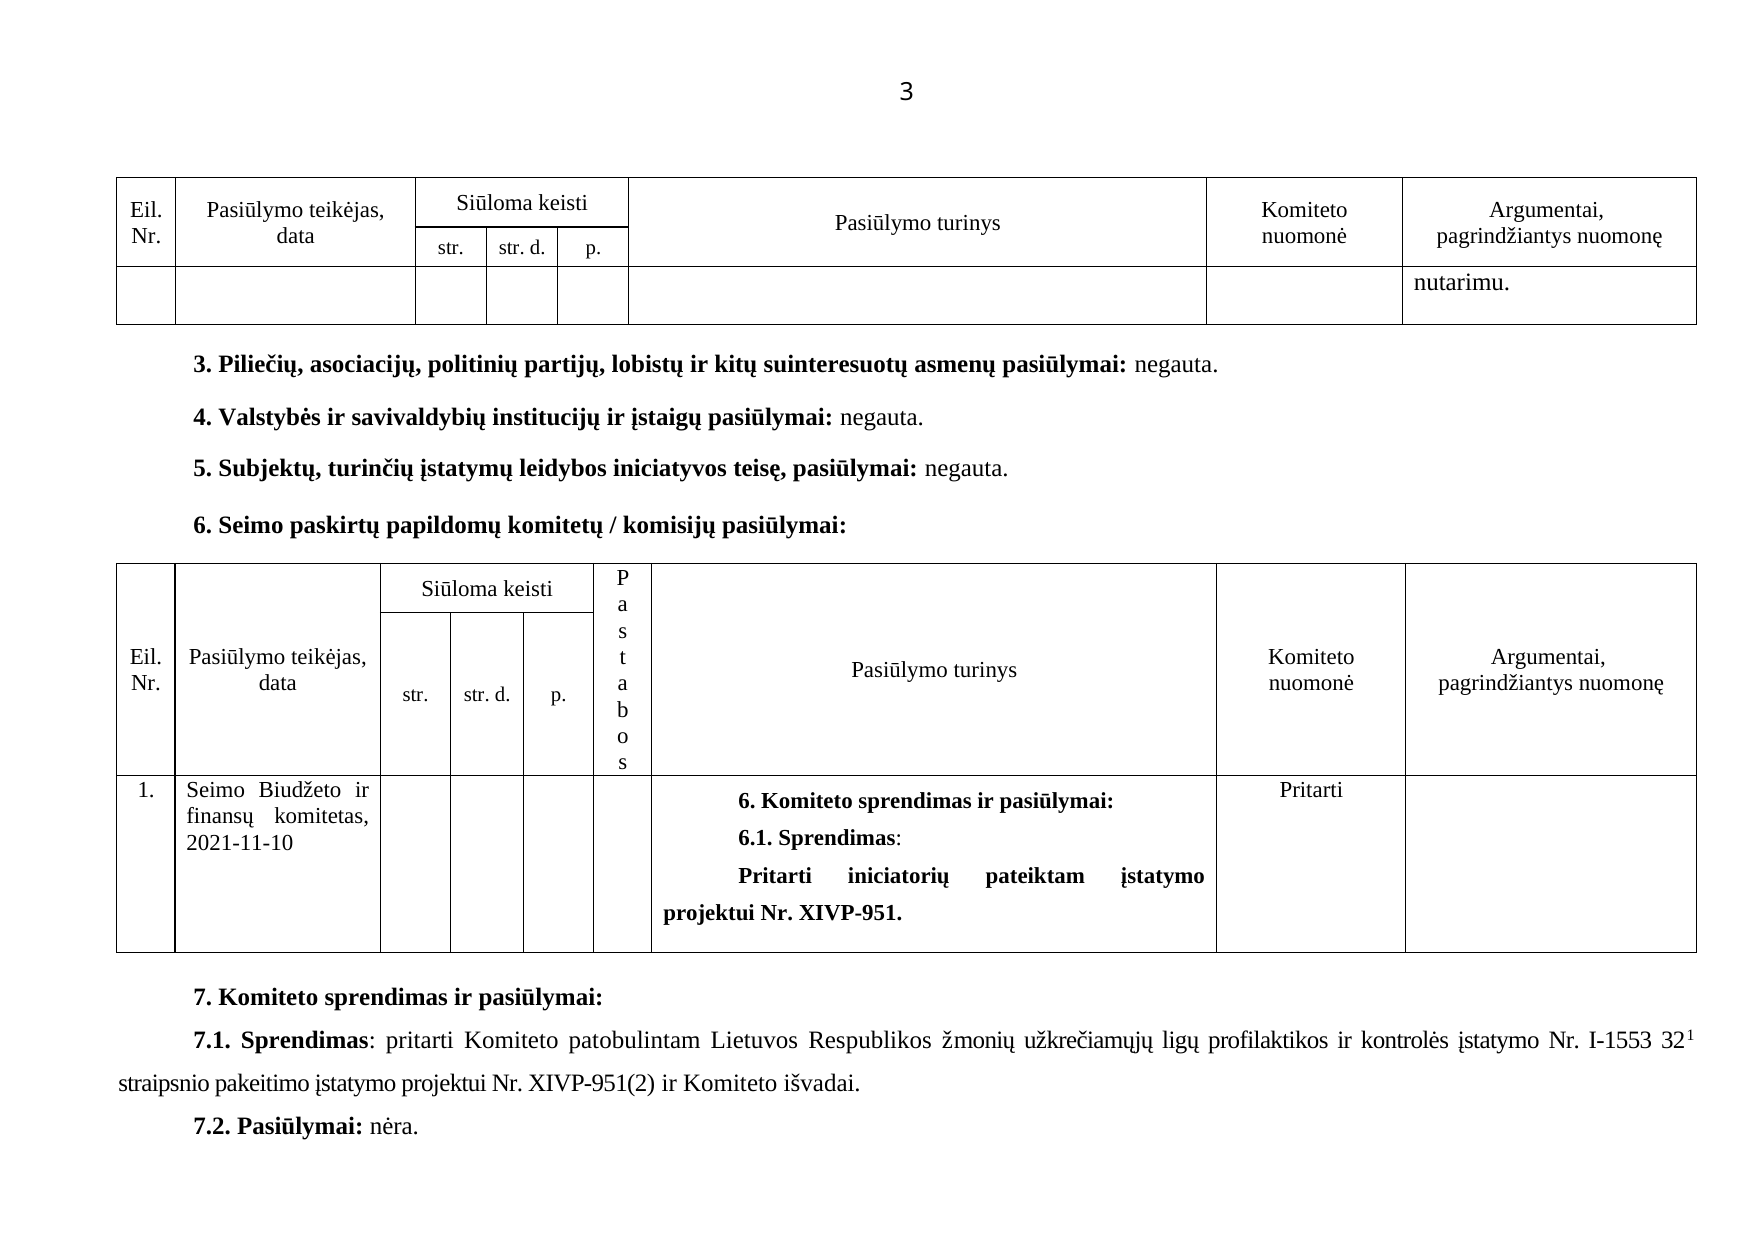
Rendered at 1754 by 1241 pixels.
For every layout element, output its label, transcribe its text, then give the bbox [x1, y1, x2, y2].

text 4. Valstybės ir savivaldybių institucijų ir įstaigų pasiūlymai: negauta. [118, 402, 1695, 431]
text 5. Subjektų, turinčių įstatymų leidybos iniciatyvos teisę, pasiūlymai: negauta. [118, 453, 1695, 481]
table_cell 6. Komiteto sprendimas ir pasiūlymai: 6.1. Sprendimas: Pritarti iniciatorių pateiktam įstatymo projektui Nr. XIVP-951. [652, 776, 1216, 952]
table_cell Pritarti [1217, 776, 1405, 952]
table_cell nutarimu. [1403, 267, 1696, 324]
table_cell [629, 267, 1206, 324]
table_header Pastabos [594, 564, 651, 775]
table_cell [487, 267, 557, 324]
table_header Pasiūlymo turinys [629, 178, 1206, 266]
table_cell [451, 776, 523, 952]
table_header Argumentai, pagrindžiantys nuomonę [1406, 564, 1696, 775]
table_cell str. [416, 228, 486, 266]
table_cell [1207, 267, 1402, 324]
table_header Komiteto nuomonė [1217, 564, 1405, 775]
table_header Siūloma keisti [381, 564, 593, 612]
table_header Eil. Nr. [117, 564, 174, 775]
table_header Pasiūlymo turinys [652, 564, 1216, 775]
text 7. Komiteto sprendimas ir pasiūlymai: [118, 982, 1695, 1011]
table_cell [1406, 776, 1696, 952]
table_cell [594, 776, 651, 952]
table_cell p. [524, 613, 593, 775]
table_cell 1. [117, 776, 174, 952]
text 6. Seimo paskirtų papildomų komitetų / komisijų pasiūlymai: [118, 510, 1695, 539]
table_header Argumentai, pagrindžiantys nuomonę [1403, 178, 1696, 266]
text 3. Piliečių, asociacijų, politinių partijų, lobistų ir kitų suinteresuotų asmenų pasiūlymai: negauta. [118, 349, 1695, 378]
table_cell Seimo Biudžeto ir finansų komitetas, 2021-11-10 [176, 776, 380, 952]
table_cell [117, 267, 175, 324]
table_cell [416, 267, 486, 324]
text 7.2. Pasiūlymai: nėra. [118, 1111, 1695, 1140]
table_header Eil. Nr. [117, 178, 175, 266]
table_cell str. d. [487, 228, 557, 266]
table_cell p. [558, 228, 628, 266]
table_header Pasiūlymo teikėjas, data [176, 564, 380, 775]
table_header Pasiūlymo teikėjas, data [176, 178, 415, 266]
table_cell [558, 267, 628, 324]
text 7.1. Sprendimas: pritarti Komiteto patobulintam Lietuvos Respublikos žmonių užkrečiamųjų ligų profilaktikos ir kontrolės įstatymo Nr. I-1553 321 straipsnio pakeitimo įstatymo projektui Nr. XIVP-951(2) ir Komiteto išvadai. [118, 1025, 1695, 1097]
table_header Siūloma keisti [416, 178, 628, 226]
table_cell str. [381, 613, 450, 775]
table_cell [381, 776, 450, 952]
table_header Komiteto nuomonė [1207, 178, 1402, 266]
table_cell str. d. [451, 613, 523, 775]
table_cell [176, 267, 415, 324]
table_cell [524, 776, 593, 952]
